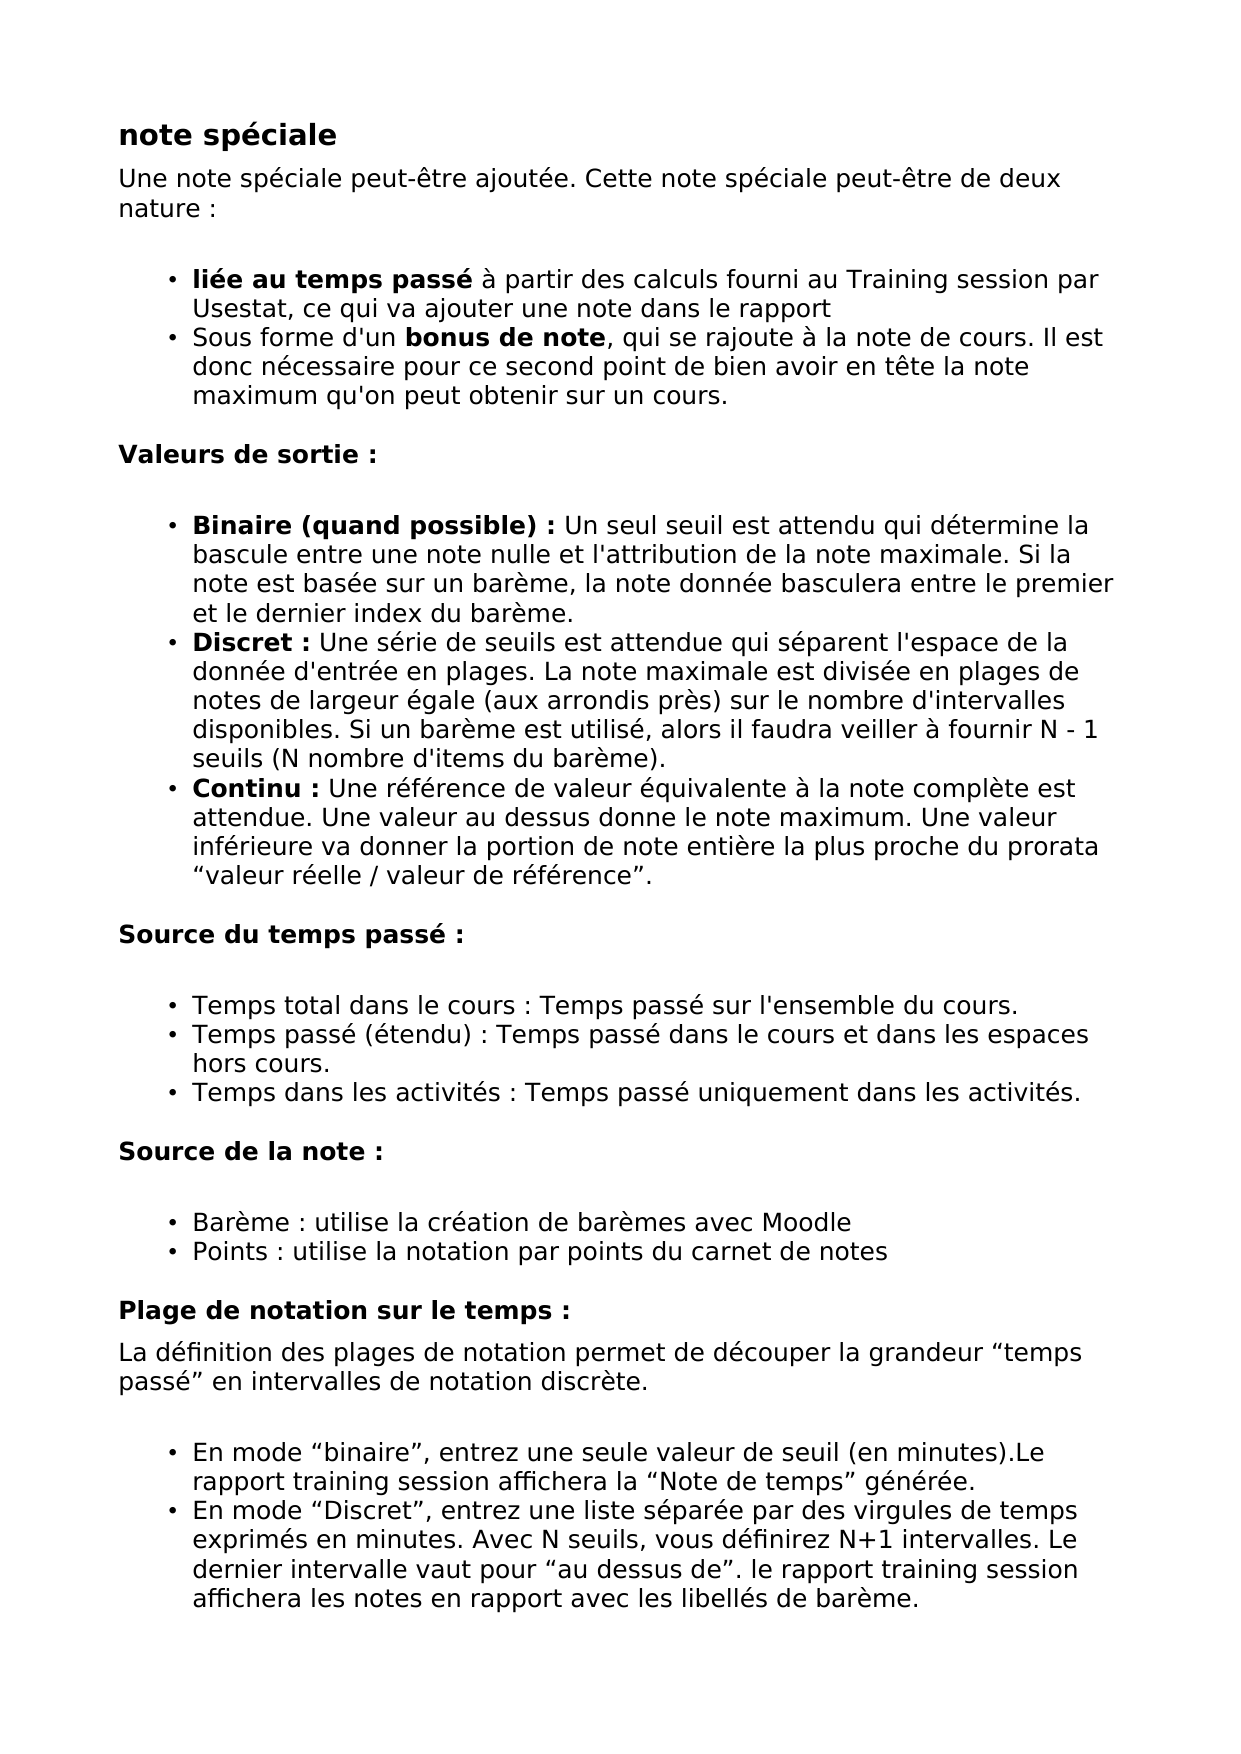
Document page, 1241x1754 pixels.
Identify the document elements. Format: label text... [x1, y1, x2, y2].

text Source du temps passé : [118, 920, 1122, 949]
list Sous forme d'un bonus de note, qui se rajoute à la note de cours. Il est donc nécessaire pour ce second point de bien avoir en tête la note maximum qu'on peut obtenir sur un cours. [177, 323, 1122, 411]
text Une note spéciale peut-être ajoutée. Cette note spéciale peut-être de deux nature : [118, 164, 1122, 223]
list En mode “Discret”, entrez une liste séparée par des virgules de temps exprimés en minutes. Avec N seuils, vous définirez N+1 intervalles. Le dernier intervalle vaut pour “au dessus de”. le rapport training session affichera les notes en rapport avec les libellés de barème. [177, 1497, 1122, 1613]
text Source de la note : [118, 1137, 1122, 1166]
text La définition des plages de notation permet de découper la grandeur “temps passé” en intervalles de notation discrète. [118, 1338, 1122, 1396]
subtitle note spéciale [118, 118, 1122, 152]
list Points : utilise la notation par points du carnet de notes [177, 1238, 1122, 1267]
list Temps total dans le cours : Temps passé sur l'ensemble du cours. [177, 991, 1122, 1020]
list Temps dans les activités : Temps passé uniquement dans les activités. [177, 1079, 1122, 1108]
list Binaire (quand possible) : Un seul seuil est attendu qui détermine la bascule entre une note nulle et l'attribution de la note maximale. Si la note est basée sur un barème, la note donnée basculera entre le premier et le dernier index du barème. [177, 511, 1122, 628]
list liée au temps passé à partir des calculs fourni au Training session par Usestat, ce qui va ajouter une note dans le rapport [177, 265, 1122, 323]
list Discret : Une série de seuils est attendue qui séparent l'espace de la donnée d'entrée en plages. La note maximale est divisée en plages de notes de largeur égale (aux arrondis près) sur le nombre d'intervalles disponibles. Si un barème est utilisé, alors il faudra veiller à fournir N - 1 seuils (N nombre d'items du barème). [177, 628, 1122, 774]
list En mode “binaire”, entrez une seule valeur de seuil (en minutes).Le rapport training session affichera la “Note de temps” générée. [177, 1438, 1122, 1497]
text Valeurs de sortie : [118, 440, 1122, 469]
list Barème : utilise la création de barèmes avec Moodle [177, 1208, 1122, 1238]
text Plage de notation sur le temps : [118, 1296, 1122, 1325]
list Temps passé (étendu) : Temps passé dans le cours et dans les espaces hors cours. [177, 1020, 1122, 1079]
list Continu : Une référence de valeur équivalente à la note complète est attendue. Une valeur au dessus donne le note maximum. Une valeur inférieure va donner la portion de note entière la plus proche du prorata “valeur réelle / valeur de référence”. [177, 774, 1122, 891]
